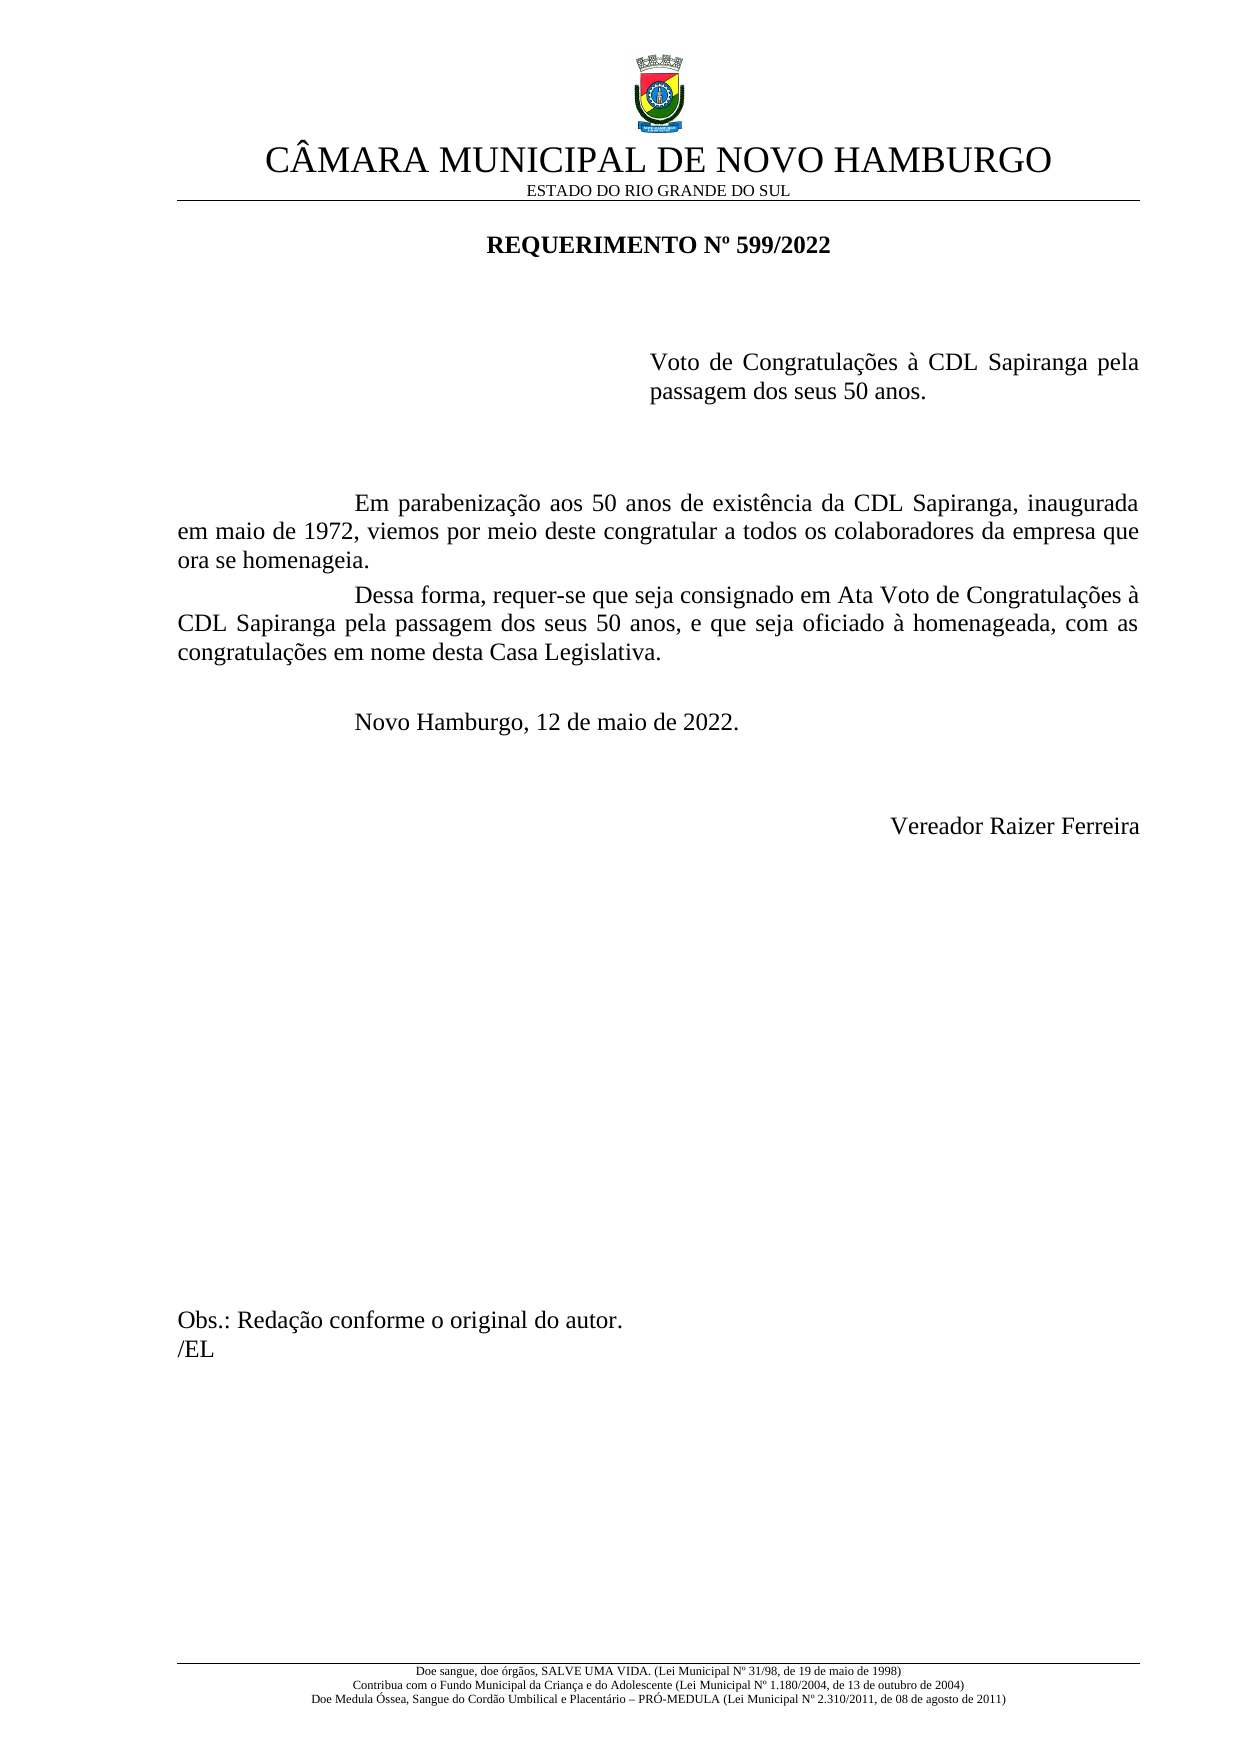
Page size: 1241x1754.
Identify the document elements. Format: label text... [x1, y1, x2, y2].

picture [630, 48, 687, 137]
text Voto de Congratulações à CDL Sapiranga pela passagem dos seus 50 anos. [649, 347, 1140, 405]
title REQUERIMENTO Nº 599/2022 [177, 230, 1140, 259]
text Dessa forma, requer-se que seja consignado em Ata Voto de Congratulações à CDL Sapiranga pela passagem dos seus 50 anos, e que seja oficiado à homenageada, com as congratulações em nome desta Casa Legislativa. [177, 580, 1140, 666]
text /EL [177, 1334, 1140, 1363]
text Em parabenização aos 50 anos de existência da CDL Sapiranga, inaugurada em maio de 1972, viemos por meio deste congratular a todos os colaboradores da empresa que ora se homenageia. [177, 488, 1140, 574]
text Obs.: Redação conforme o original do autor. [177, 1305, 1140, 1334]
text Novo Hamburgo, 12 de maio de 2022. [177, 707, 1140, 735]
text Vereador Raizer Ferreira [177, 811, 1140, 839]
